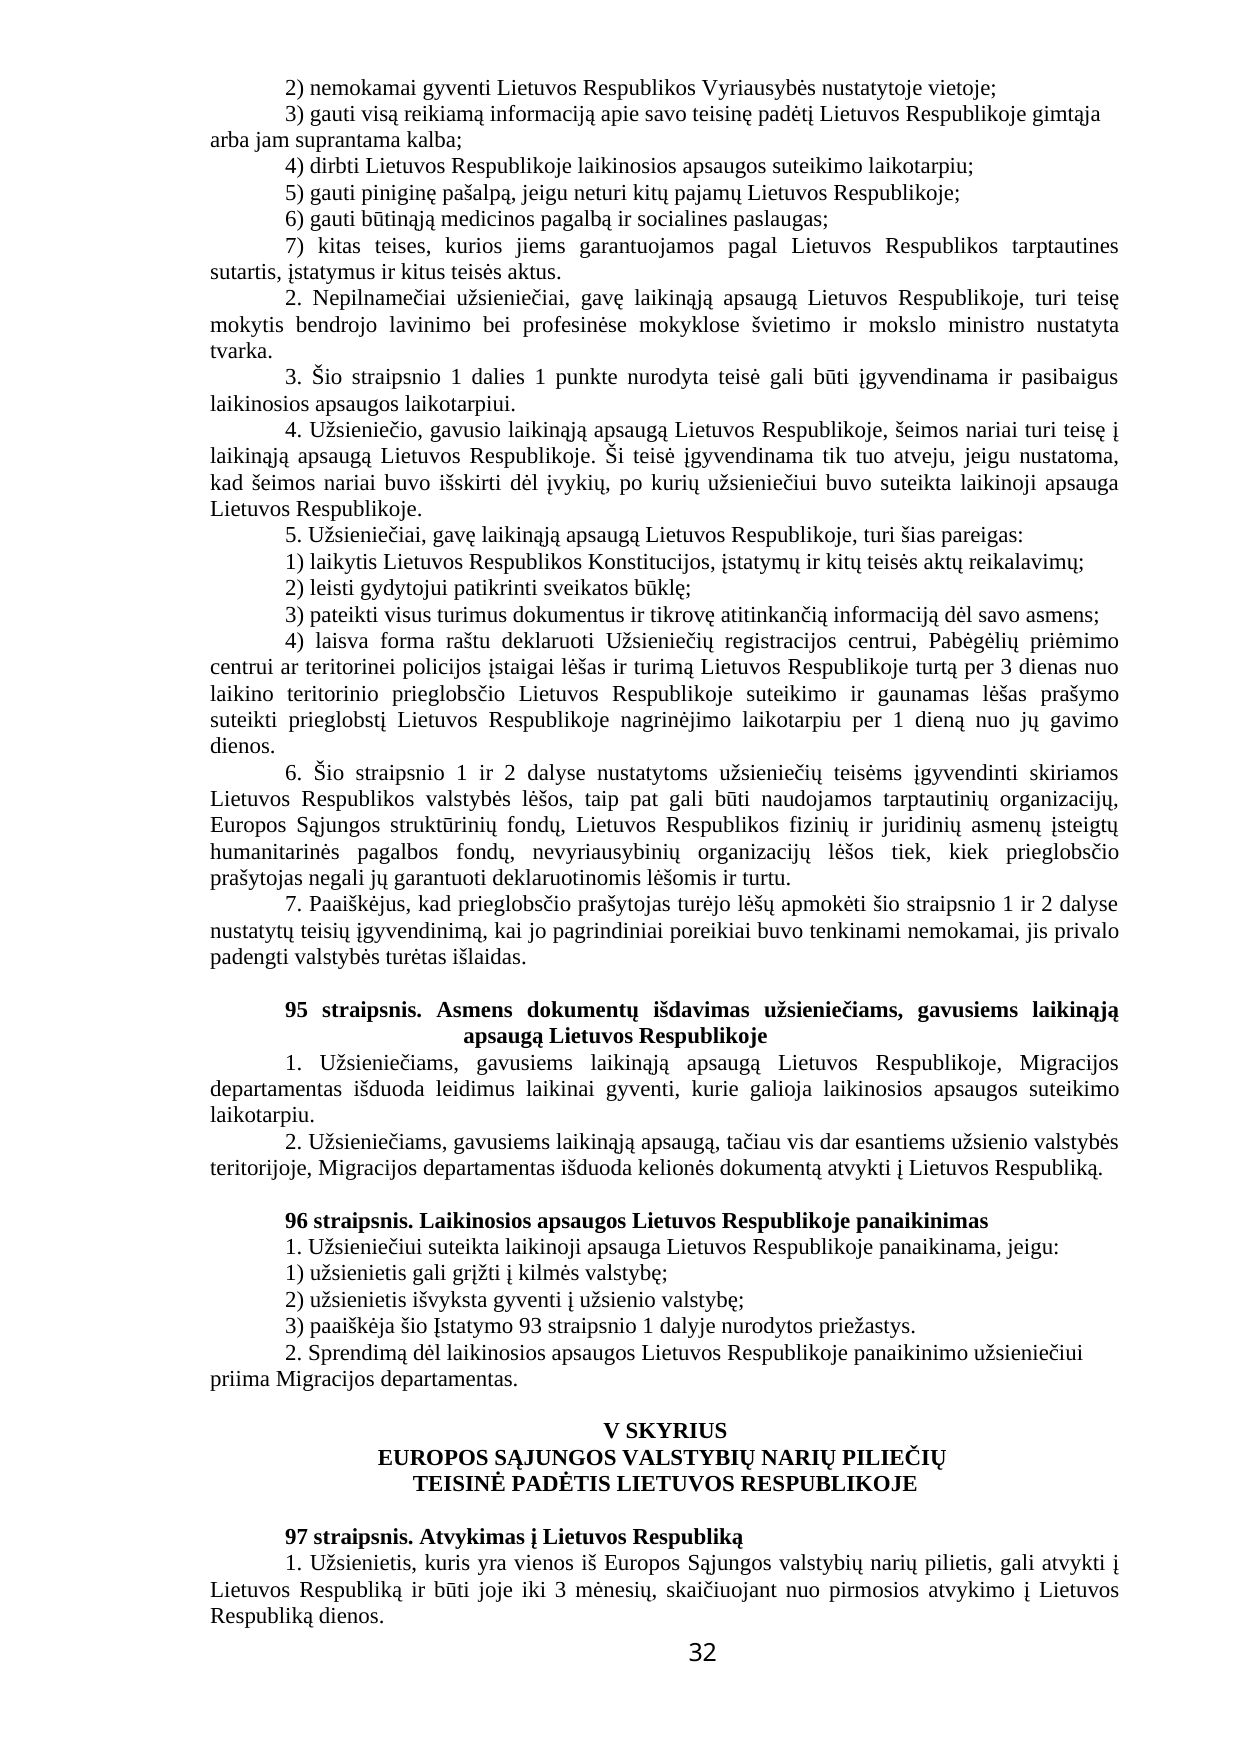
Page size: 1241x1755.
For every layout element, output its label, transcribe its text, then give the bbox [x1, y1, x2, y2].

text 4) laisva forma raštu deklaruoti Užsieniečių registracijos centrui, Pabėgėlių priėmimo centrui ar teritorinei policijos įstaigai lėšas ir turimą Lietuvos Respublikoje turtą per 3 dienas nuo laikino teritorinio prieglobsčio Lietuvos Respublikoje suteikimo ir gaunamas lėšas prašymo suteikti prieglobstį Lietuvos Respublikoje nagrinėjimo laikotarpiu per 1 dieną nuo jų gavimo dienos. [210, 627, 1120, 759]
text 3) gauti visą reikiamą informaciją apie savo teisinę padėtį Lietuvos Respublikoje gimtąja arba jam suprantama kalba; [210, 100, 1120, 153]
text 3. Šio straipsnio 1 dalies 1 punkte nurodyta teisė gali būti įgyvendinama ir pasibaigus laikinosios apsaugos laikotarpiui. [210, 363, 1120, 416]
text 6) gauti būtinąją medicinos pagalbą ir socialines paslaugas; [210, 205, 1120, 232]
text 1. Užsieniečiams, gavusiems laikinąją apsaugą Lietuvos Respublikoje, Migracijos departamentas išduoda leidimus laikinai gyventi, kurie galioja laikinosios apsaugos suteikimo laikotarpiu. [210, 1049, 1120, 1128]
text 97 straipsnis. Atvykimas į Lietuvos Respubliką [210, 1523, 1120, 1549]
text 5) gauti piniginę pašalpą, jeigu neturi kitų pajamų Lietuvos Respublikoje; [210, 179, 1120, 205]
text 7. Paaiškėjus, kad prieglobsčio prašytojas turėjo lėšų apmokėti šio straipsnio 1 ir 2 dalyse nustatytų teisių įgyvendinimą, kai jo pagrindiniai poreikiai buvo tenkinami nemokamai, jis privalo padengti valstybės turėtas išlaidas. [210, 891, 1120, 969]
text 1. Užsieniečiui suteikta laikinoji apsauga Lietuvos Respublikoje panaikinama, jeigu: [210, 1233, 1120, 1259]
text 3) pateikti visus turimus dokumentus ir tikrovę atitinkančią informaciją dėl savo asmens; [210, 601, 1120, 627]
text 2) leisti gydytojui patikrinti sveikatos būklę; [210, 574, 1120, 601]
text 2) nemokamai gyventi Lietuvos Respublikos Vyriausybės nustatytoje vietoje; [210, 73, 1120, 100]
text 96 straipsnis. Laikinosios apsaugos Lietuvos Respublikoje panaikinimas [210, 1207, 1120, 1233]
text 6. Šio straipsnio 1 ir 2 dalyse nustatytoms užsieniečių teisėms įgyvendinti skiriamos Lietuvos Respublikos valstybės lėšos, taip pat gali būti naudojamos tarptautinių organizacijų, Europos Sąjungos struktūrinių fondų, Lietuvos Respublikos fizinių ir juridinių asmenų įsteigtų humanitarinės pagalbos fondų, nevyriausybinių organizacijų lėšos tiek, kiek prieglobsčio prašytojas negali jų garantuoti deklaruotinomis lėšomis ir turtu. [210, 759, 1120, 891]
text 2) užsienietis išvyksta gyventi į užsienio valstybę; [210, 1286, 1120, 1312]
text 4. Užsieniečio, gavusio laikinąją apsaugą Lietuvos Respublikoje, šeimos nariai turi teisę į laikinąją apsaugą Lietuvos Respublikoje. Ši teisė įgyvendinama tik tuo atveju, jeigu nustatoma, kad šeimos nariai buvo išskirti dėl įvykių, po kurių užsieniečiui buvo suteikta laikinoji apsauga Lietuvos Respublikoje. [210, 416, 1120, 522]
subtitle TEISINĖ PADĖTIS LIETUVOS RESPUBLIKOJE [210, 1470, 1120, 1497]
text 4) dirbti Lietuvos Respublikoje laikinosios apsaugos suteikimo laikotarpiu; [210, 153, 1120, 179]
text EUROPOS SĄJUNGOS VALSTYBIŲ NARIŲ PILIEČIŲ [210, 1444, 1120, 1470]
text 2. Užsieniečiams, gavusiems laikinąją apsaugą, tačiau vis dar esantiems užsienio valstybės teritorijoje, Migracijos departamentas išduoda kelionės dokumentą atvykti į Lietuvos Respubliką. [210, 1128, 1120, 1180]
text 1) užsienietis gali grįžti į kilmės valstybę; [210, 1259, 1120, 1286]
text V SKYRIUS [210, 1418, 1120, 1444]
text 1) laikytis Lietuvos Respublikos Konstitucijos, įstatymų ir kitų teisės aktų reikalavimų; [210, 548, 1120, 574]
text 1. Užsienietis, kuris yra vienos iš Europos Sąjungos valstybių narių pilietis, gali atvykti į Lietuvos Respubliką ir būti joje iki 3 mėnesių, skaičiuojant nuo pirmosios atvykimo į Lietuvos Respubliką dienos. [210, 1549, 1120, 1628]
text 95 straipsnis. Asmens dokumentų išdavimas užsieniečiams, gavusiems laikinąją apsaugą Lietuvos Respublikoje [285, 996, 1120, 1049]
text 2. Sprendimą dėl laikinosios apsaugos Lietuvos Respublikoje panaikinimo užsieniečiui priima Migracijos departamentas. [210, 1338, 1120, 1391]
text 5. Užsieniečiai, gavę laikinąją apsaugą Lietuvos Respublikoje, turi šias pareigas: [210, 522, 1120, 548]
text 3) paaiškėja šio Įstatymo 93 straipsnio 1 dalyje nurodytos priežastys. [210, 1312, 1120, 1338]
text 7) kitas teises, kurios jiems garantuojamos pagal Lietuvos Respublikos tarptautines sutartis, įstatymus ir kitus teisės aktus. [210, 232, 1120, 284]
text 2. Nepilnamečiai užsieniečiai, gavę laikinąją apsaugą Lietuvos Respublikoje, turi teisę mokytis bendrojo lavinimo bei profesinėse mokyklose švietimo ir mokslo ministro nustatyta tvarka. [210, 284, 1120, 363]
